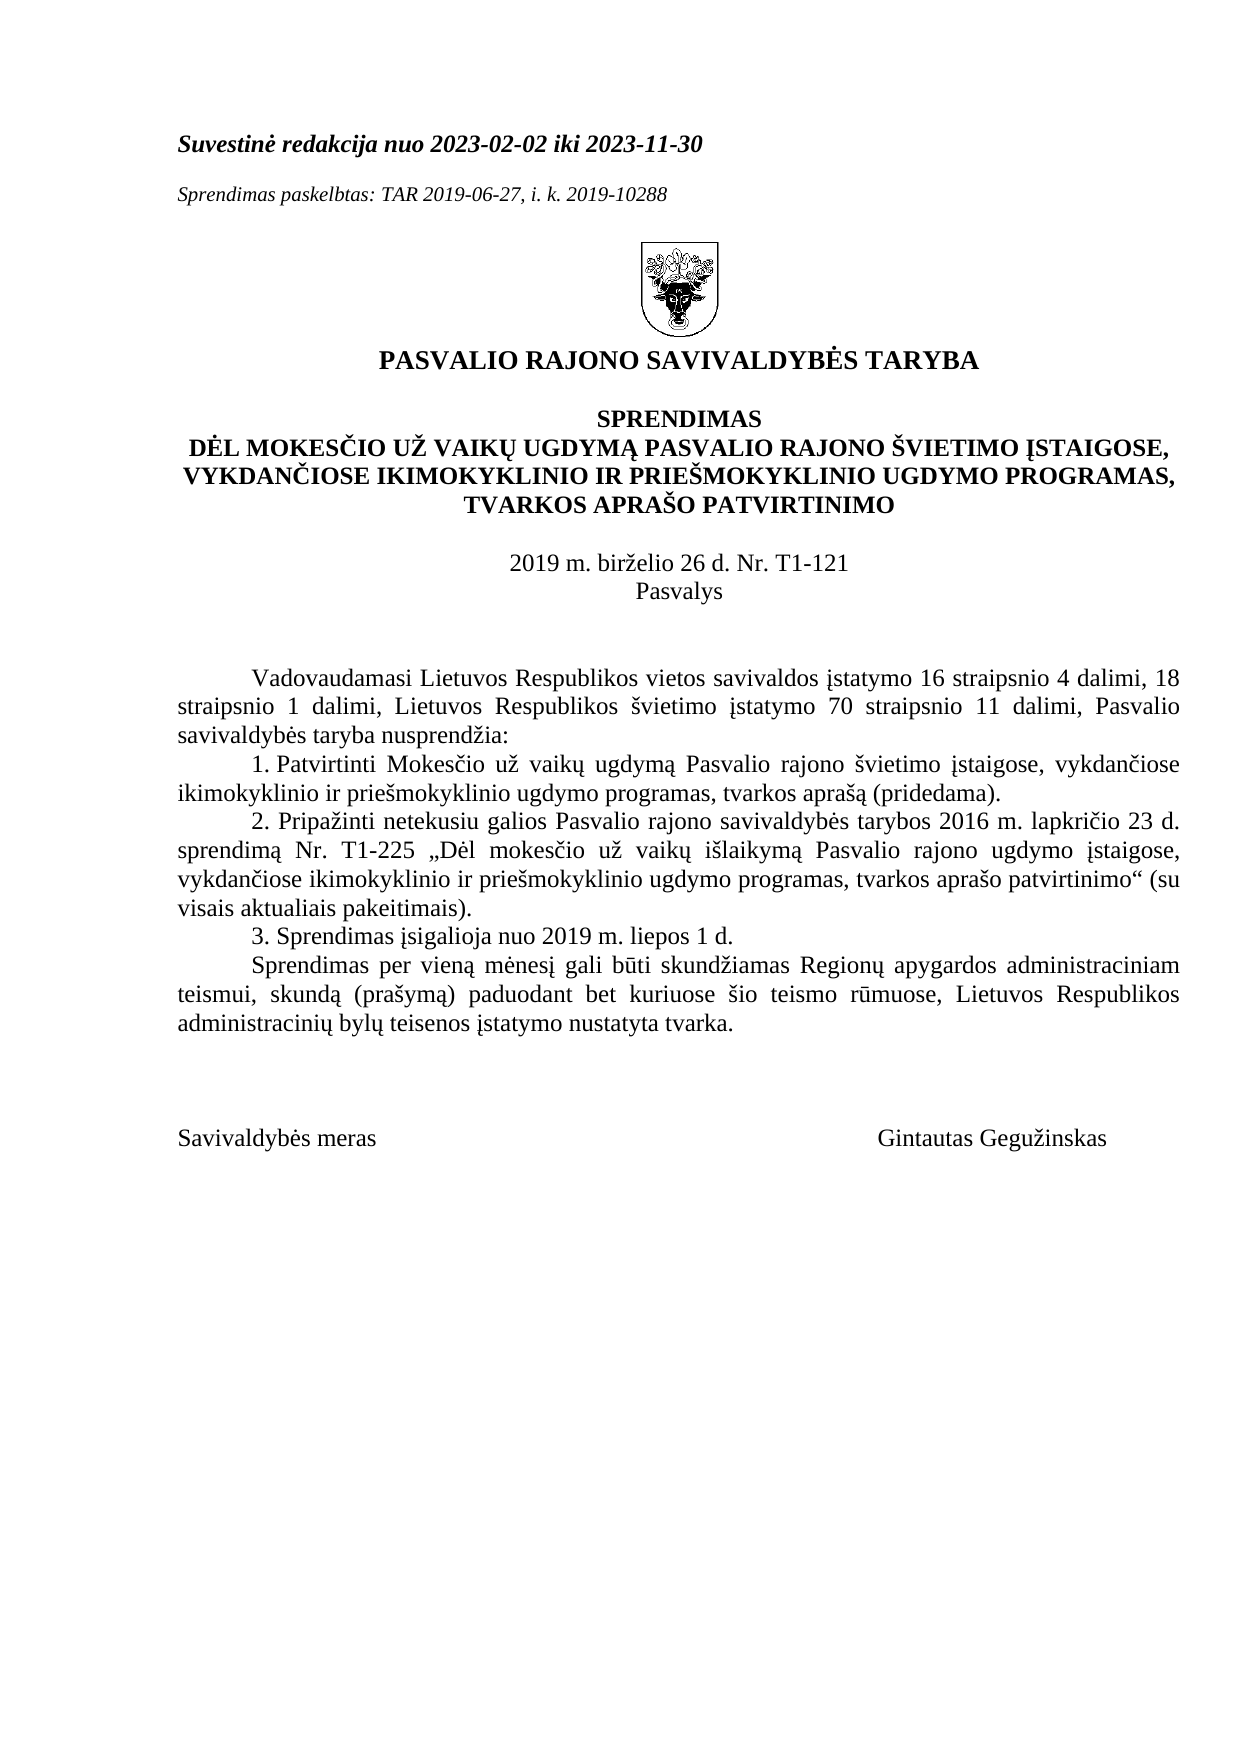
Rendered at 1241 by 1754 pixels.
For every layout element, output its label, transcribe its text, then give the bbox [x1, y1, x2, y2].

text 2. Pripažinti netekusiu galios Pasvalio rajono savivaldybės tarybos 2016 m. lapkričio 23 d. sprendimą Nr. T1-225 „Dėl mokesčio už vaikų išlaikymą Pasvalio rajono ugdymo įstaigose, vykdančiose ikimokyklinio ir priešmokyklinio ugdymo programas, tvarkos aprašo patvirtinimo“ (su visais aktualiais pakeitimais). [177, 806, 1181, 921]
text Vadovaudamasi Lietuvos Respublikos vietos savivaldos įstatymo 16 straipsnio 4 dalimi, 18 straipsnio 1 dalimi, Lietuvos Respublikos švietimo įstatymo 70 straipsnio 11 dalimi, Pasvalio savivaldybės taryba nusprendžia: [177, 663, 1181, 749]
text DĖL MOKESČIO UŽ VAIKŲ UGDYMĄ PASVALIO RAJONO ŠVIETIMO ĮSTAIGOSE, VYKDANČIOSE IKIMOKYKLINIO IR PRIEŠMOKYKLINIO UGDYMO PROGRAMAS, TVARKOS APRAŠO PATVIRTINIMO [177, 433, 1181, 519]
text Suvestinė redakcija nuo 2023-02-02 iki 2023-11-30 [177, 129, 1181, 158]
text 2019 m. birželio 26 d. Nr. T1-121 [177, 548, 1181, 576]
text Sprendimas per vieną mėnesį gali būti skundžiamas Regionų apygardos administraciniam teismui, skundą (prašymą) paduodant bet kuriuose šio teismo rūmuose, Lietuvos Respublikos administracinių bylų teisenos įstatymo nustatyta tvarka. [177, 950, 1181, 1036]
text Pasvalio rajono savivaldybės taryba [177, 344, 1181, 375]
text Pasvalys [177, 576, 1181, 605]
text 3. Sprendimas įsigalioja nuo 2019 m. liepos 1 d. [177, 921, 1181, 950]
text Sprendimas [177, 404, 1181, 433]
text 1. Patvirtinti Mokesčio už vaikų ugdymą Pasvalio rajono švietimo įstaigose, vykdančiose ikimokyklinio ir priešmokyklinio ugdymo programas, tvarkos aprašą (pridedama). [177, 749, 1181, 806]
text Savivaldybės meras Gintautas Gegužinskas [177, 1123, 1181, 1151]
text Sprendimas paskelbtas: TAR 2019-06-27, i. k. 2019-10288 [177, 182, 1181, 206]
